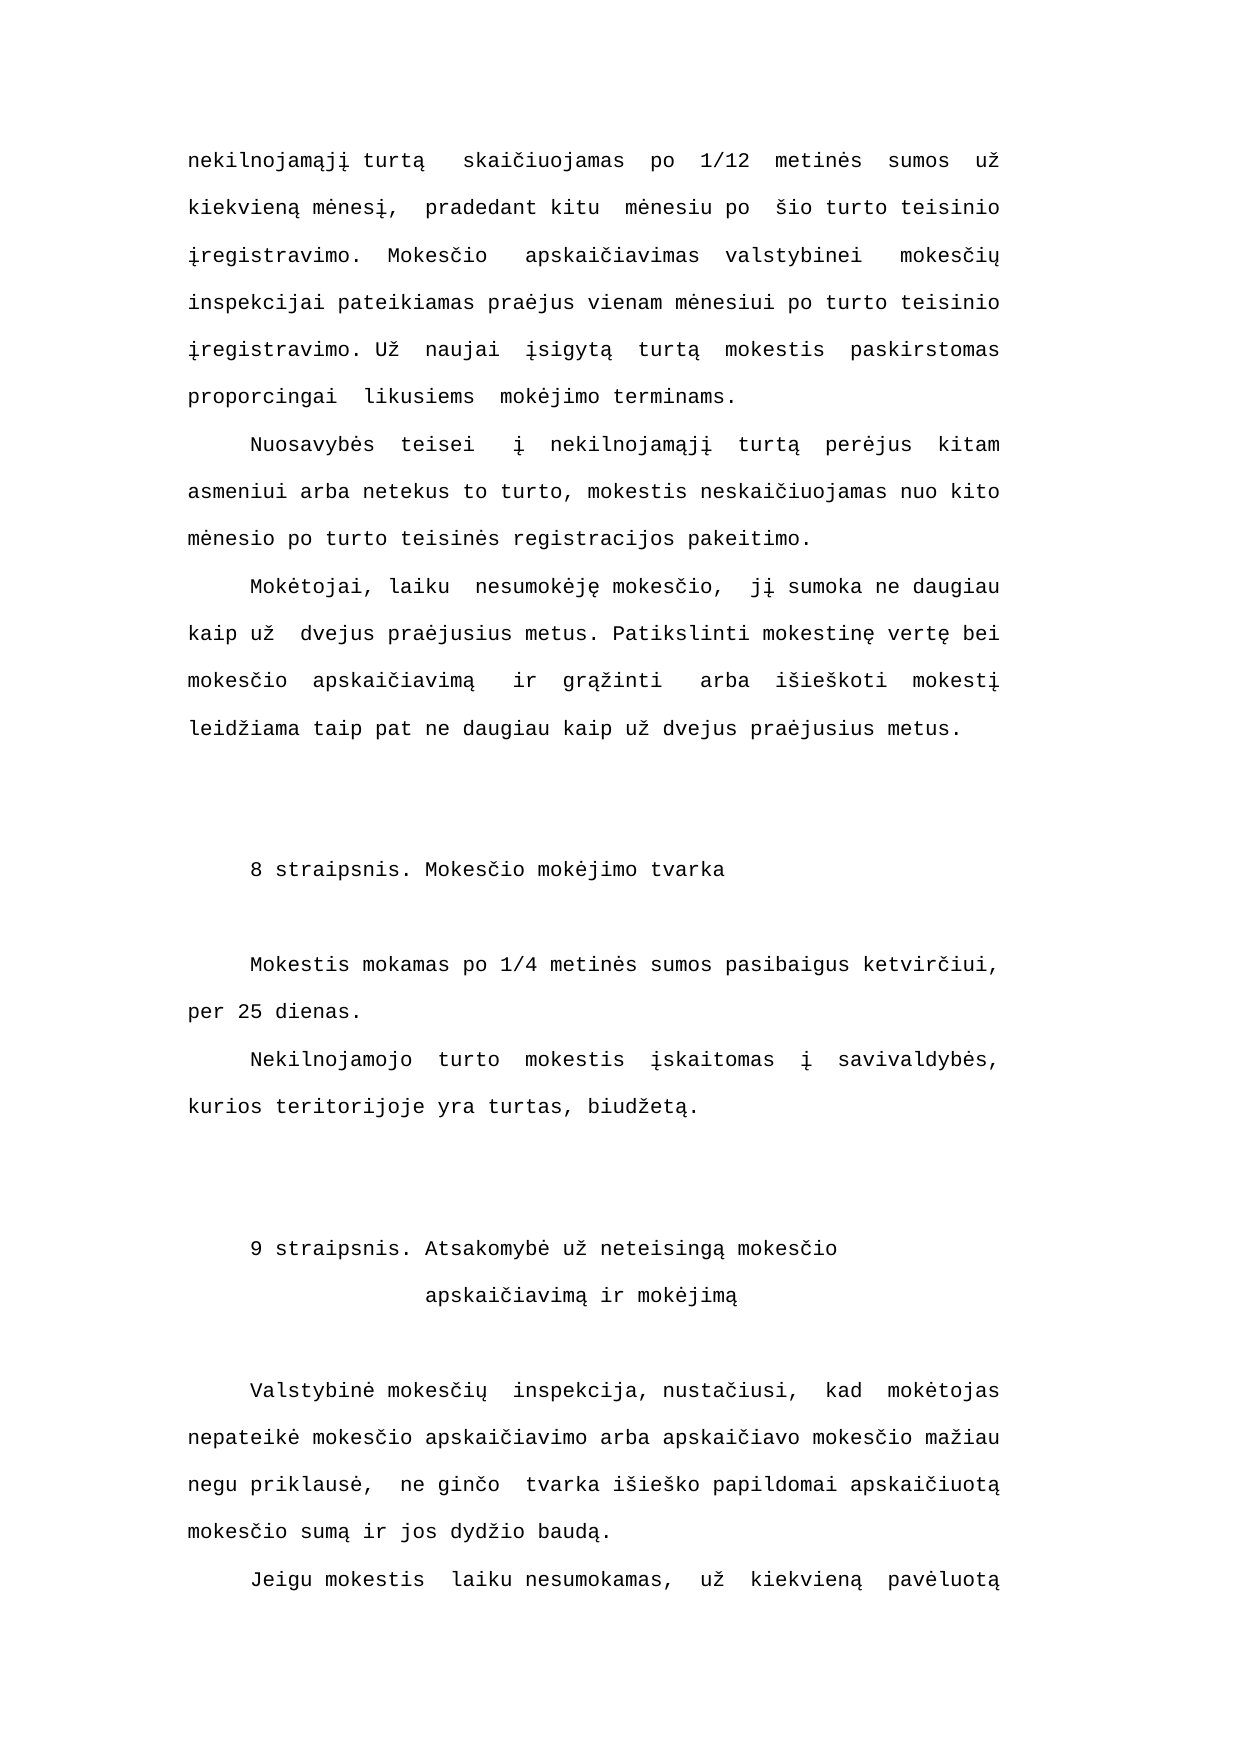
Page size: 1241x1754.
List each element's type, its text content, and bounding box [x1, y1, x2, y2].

text 9 straipsnis. Atsakomybė už neteisingą mokesčio [187, 1238, 1053, 1261]
text apskaičiavimą ir mokėjimą [187, 1285, 1053, 1309]
text kiekvieną mėnesį, pradedant kitu mėnesiu po šio turto teisinio [187, 197, 1053, 221]
text negu priklausė, ne ginčo tvarka išieško papildomai apskaičiuotą [187, 1474, 1053, 1498]
text nekilnojamąjį turtą skaičiuojamas po 1/12 metinės sumos už [187, 150, 1053, 174]
text įregistravimo. Už naujai įsigytą turtą mokestis paskirstomas [187, 339, 1053, 363]
text kaip už dvejus praėjusius metus. Patikslinti mokestinę vertę bei [187, 623, 1053, 647]
text inspekcijai pateikiamas praėjus vienam mėnesiui po turto teisinio [187, 292, 1053, 316]
text Nuosavybės teisei į nekilnojamąjį turtą perėjus kitam [187, 434, 1053, 457]
text mokesčio apskaičiavimą ir grąžinti arba išieškoti mokestį [187, 670, 1053, 694]
text per 25 dienas. [187, 1001, 1053, 1025]
text įregistravimo. Mokesčio apskaičiavimas valstybinei mokesčių [187, 244, 1053, 268]
text Nekilnojamojo turto mokestis įskaitomas į savivaldybės, [187, 1048, 1053, 1072]
text Mokėtojai, laiku nesumokėję mokesčio, jį sumoka ne daugiau [187, 576, 1053, 599]
text asmeniui arba netekus to turto, mokestis neskaičiuojamas nuo kito [187, 481, 1053, 505]
text kurios teritorijoje yra turtas, biudžetą. [187, 1096, 1053, 1119]
text proporcingai likusiems mokėjimo terminams. [187, 386, 1053, 410]
text Valstybinė mokesčių inspekcija, nustačiusi, kad mokėtojas [187, 1379, 1053, 1403]
text 8 straipsnis. Mokesčio mokėjimo tvarka [187, 859, 1053, 883]
text Mokestis mokamas po 1/4 metinės sumos pasibaigus ketvirčiui, [187, 954, 1053, 978]
text mokesčio sumą ir jos dydžio baudą. [187, 1521, 1053, 1545]
text Jeigu mokestis laiku nesumokamas, už kiekvieną pavėluotą [187, 1569, 1053, 1592]
text mėnesio po turto teisinės registracijos pakeitimo. [187, 528, 1053, 552]
text leidžiama taip pat ne daugiau kaip už dvejus praėjusius metus. [187, 717, 1053, 741]
text nepateikė mokesčio apskaičiavimo arba apskaičiavo mokesčio mažiau [187, 1427, 1053, 1451]
